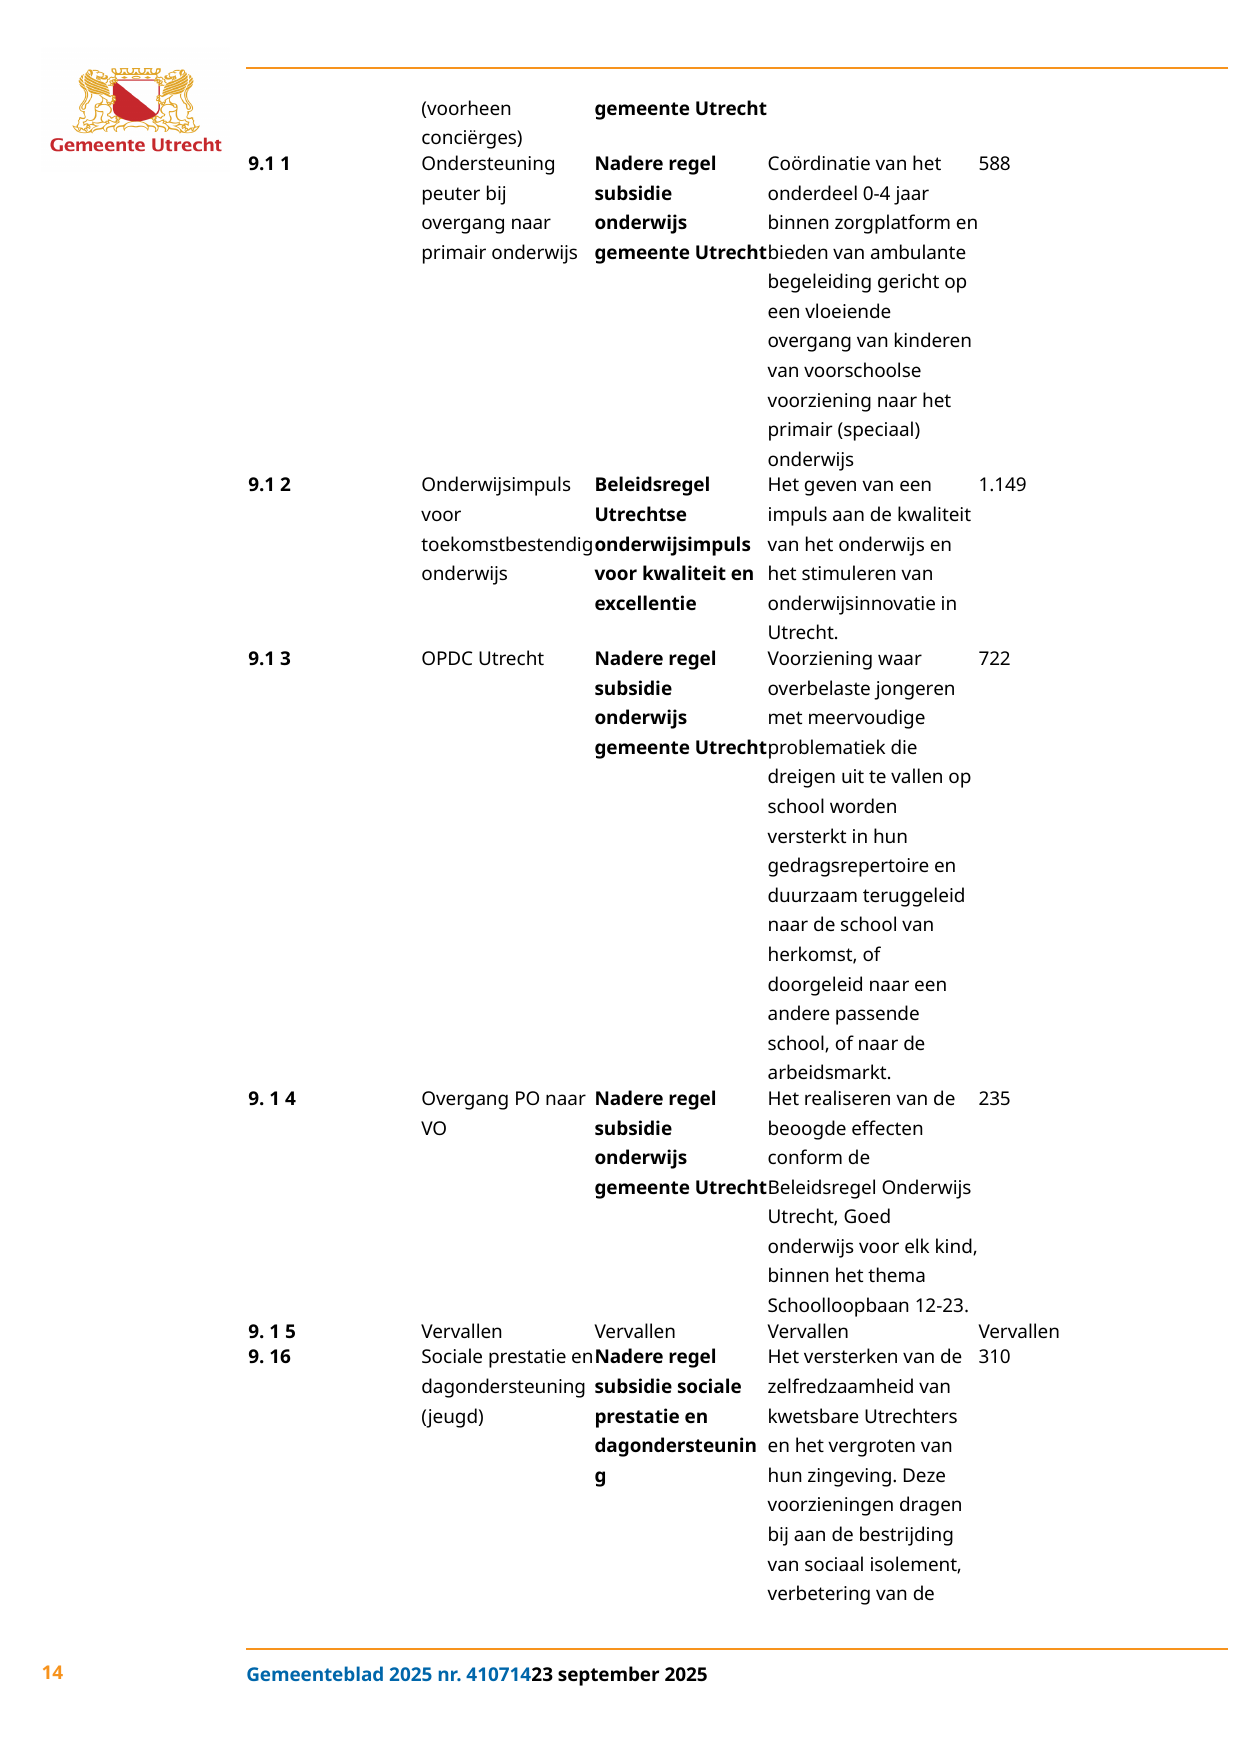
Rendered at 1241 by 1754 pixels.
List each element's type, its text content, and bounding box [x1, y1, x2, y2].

picture [41, 47, 231, 172]
table_cell Nadere regel subsidie sociale prestatie en dagondersteuning [594, 1344, 767, 1606]
table_cell OPDC Utrecht [421, 645, 594, 1085]
table_cell Vervallen [768, 1318, 978, 1344]
table_cell Nadere regel subsidie onderwijs gemeente Utrecht [594, 645, 767, 1085]
table_cell 9. 1 5 [248, 1318, 421, 1344]
table_cell Sociale prestatie en dagondersteuning (jeugd) [421, 1344, 594, 1606]
table_cell [768, 95, 978, 150]
table_cell Voorziening waar overbelaste jongeren met meervoudige problematiek die dreigen uit te vallen op school worden versterkt in hun gedragsrepertoire en duurzaam teruggeleid naar de school van herkomst, of doorgeleid naar een andere passende school, of naar de arbeidsmarkt. [768, 645, 978, 1085]
table_cell Ondersteuning peuter bij overgang naar primair onderwijs [421, 150, 594, 472]
table_cell Het geven van een impuls aan de kwaliteit van het onderwijs en het stimuleren van onderwijsinnovatie in Utrecht. [768, 472, 978, 645]
table_cell Vervallen [978, 1318, 1152, 1344]
table_cell Vervallen [594, 1318, 767, 1344]
table_cell 9.1 3 [248, 645, 421, 1085]
table_cell (voorheen conciërges) [421, 95, 594, 150]
table_cell 722 [978, 645, 1152, 1085]
table_cell 235 [978, 1085, 1152, 1318]
table_cell 9.1 2 [248, 472, 421, 645]
table_cell [978, 95, 1152, 150]
table_cell Nadere regel subsidie onderwijs gemeente Utrecht [594, 1085, 767, 1318]
table_cell 9. 1 4 [248, 1085, 421, 1318]
table_cell 9.1 1 [248, 150, 421, 472]
table_cell Vervallen [421, 1318, 594, 1344]
table_cell Overgang PO naar VO [421, 1085, 594, 1318]
table_cell Onderwijsimpuls voor toekomstbestendig onderwijs [421, 472, 594, 645]
table_cell gemeente Utrecht [594, 95, 767, 150]
table_cell 1.149 [978, 472, 1152, 645]
table_cell Nadere regel subsidie onderwijs gemeente Utrecht [594, 150, 767, 472]
table_cell 310 [978, 1344, 1152, 1606]
table_cell 588 [978, 150, 1152, 472]
table_cell Beleidsregel Utrechtse onderwijsimpuls voor kwaliteit en excellentie [594, 472, 767, 645]
table_cell [248, 95, 421, 150]
table_cell Het realiseren van de beoogde effecten conform de Beleidsregel Onderwijs Utrecht, Goed onderwijs voor elk kind, binnen het thema Schoolloopbaan 12-23. [768, 1085, 978, 1318]
table_cell Coördinatie van het onderdeel 0-4 jaar binnen zorgplatform en bieden van ambulante begeleiding gericht op een vloeiende overgang van kinderen van voorschoolse voorziening naar het primair (speciaal) onderwijs [768, 150, 978, 472]
table_cell Het versterken van de zelfredzaamheid van kwetsbare Utrechters en het vergroten van hun zingeving. Deze voorzieningen dragen bij aan de bestrijding van sociaal isolement, verbetering van de [768, 1344, 978, 1606]
table_cell 9. 16 [248, 1344, 421, 1606]
